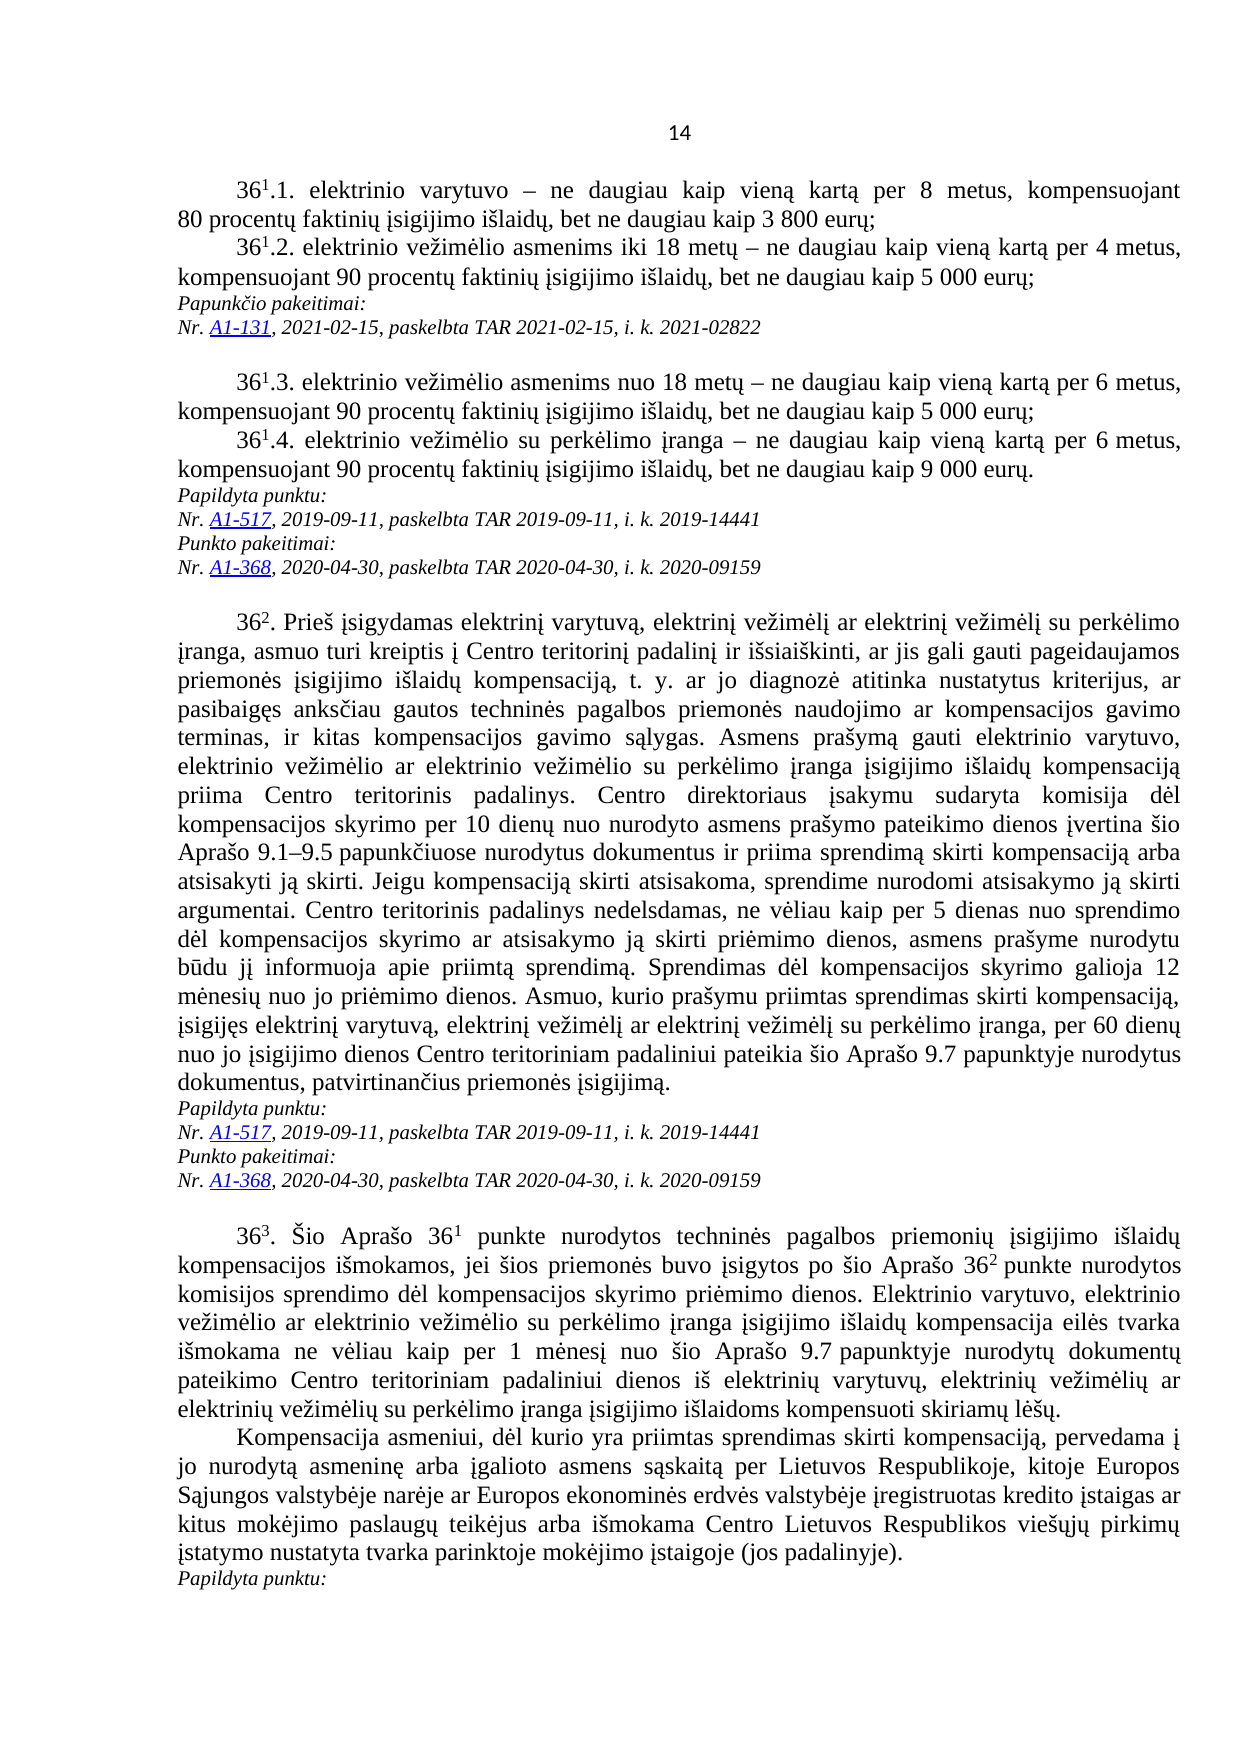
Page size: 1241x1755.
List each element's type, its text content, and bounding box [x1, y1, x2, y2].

text 363. Šio Aprašo 361 punkte nurodytos techninės pagalbos priemonių įsigijimo išlaidų kompensacijos išmokamos, jei šios priemonės buvo įsigytos po šio Aprašo 362 punkte nurodytos komisijos sprendimo dėl kompensacijos skyrimo priėmimo dienos. Elektrinio varytuvo, elektrinio vežimėlio ar elektrinio vežimėlio su perkėlimo įranga įsigijimo išlaidų kompensacija eilės tvarka išmokama ne vėliau kaip per 1 mėnesį nuo šio Aprašo 9.7 papunktyje nurodytų dokumentų pateikimo Centro teritoriniam padaliniui dienos iš elektrinių varytuvų, elektrinių vežimėlių ar elektrinių vežimėlių su perkėlimo įranga įsigijimo išlaidoms kompensuoti skiriamų lėšų. [177, 1221, 1181, 1422]
text Nr. A1-368, 2020-04-30, paskelbta TAR 2020-04-30, i. k. 2020-09159 [177, 1168, 1181, 1192]
text Punkto pakeitimai: [177, 531, 1181, 555]
text Nr. A1-517, 2019-09-11, paskelbta TAR 2019-09-11, i. k. 2019-14441 [177, 507, 1181, 531]
text Papildyta punktu: [177, 1096, 1181, 1120]
text Kompensacija asmeniui, dėl kurio yra priimtas sprendimas skirti kompensaciją, pervedama į jo nurodytą asmeninę arba įgalioto asmens sąskaitą per Lietuvos Respublikoje, kitoje Europos Sąjungos valstybėje narėje ar Europos ekonominės erdvės valstybėje įregistruotas kredito įstaigas ar kitus mokėjimo paslaugų teikėjus arba išmokama Centro Lietuvos Respublikos viešųjų pirkimų įstatymo nustatyta tvarka parinktoje mokėjimo įstaigoje (jos padalinyje). [177, 1422, 1181, 1566]
text Nr. A1-131, 2021-02-15, paskelbta TAR 2021-02-15, i. k. 2021-02822 [177, 315, 1181, 339]
text Papildyta punktu: [177, 482, 1181, 507]
text 361.3. elektrinio vežimėlio asmenims nuo 18 metų – ne daugiau kaip vieną kartą per 6 metus, kompensuojant 90 procentų faktinių įsigijimo išlaidų, bet ne daugiau kaip 5 000 eurų; [177, 367, 1181, 425]
text Nr. A1-517, 2019-09-11, paskelbta TAR 2019-09-11, i. k. 2019-14441 [177, 1120, 1181, 1144]
text Nr. A1-368, 2020-04-30, paskelbta TAR 2020-04-30, i. k. 2020-09159 [177, 555, 1181, 579]
text Papunkčio pakeitimai: [177, 291, 1181, 315]
text 361.1. elektrinio varytuvo – ne daugiau kaip vieną kartą per 8 metus, kompensuojant 80 procentų faktinių įsigijimo išlaidų, bet ne daugiau kaip 3 800 eurų; [177, 175, 1181, 232]
text Punkto pakeitimai: [177, 1144, 1181, 1168]
text 362. Prieš įsigydamas elektrinį varytuvą, elektrinį vežimėlį ar elektrinį vežimėlį su perkėlimo įranga, asmuo turi kreiptis į Centro teritorinį padalinį ir išsiaiškinti, ar jis gali gauti pageidaujamos priemonės įsigijimo išlaidų kompensaciją, t. y. ar jo diagnozė atitinka nustatytus kriterijus, ar pasibaigęs anksčiau gautos techninės pagalbos priemonės naudojimo ar kompensacijos gavimo terminas, ir kitas kompensacijos gavimo sąlygas. Asmens prašymą gauti elektrinio varytuvo, elektrinio vežimėlio ar elektrinio vežimėlio su perkėlimo įranga įsigijimo išlaidų kompensaciją priima Centro teritorinis padalinys. Centro direktoriaus įsakymu sudaryta komisija dėl kompensacijos skyrimo per 10 dienų nuo nurodyto asmens prašymo pateikimo dienos įvertina šio Aprašo 9.1–9.5 papunkčiuose nurodytus dokumentus ir priima sprendimą skirti kompensaciją arba atsisakyti ją skirti. Jeigu kompensaciją skirti atsisakoma, sprendime nurodomi atsisakymo ją skirti argumentai. Centro teritorinis padalinys nedelsdamas, ne vėliau kaip per 5 dienas nuo sprendimo dėl kompensacijos skyrimo ar atsisakymo ją skirti priėmimo dienos, asmens prašyme nurodytu būdu jį informuoja apie priimtą sprendimą. Sprendimas dėl kompensacijos skyrimo galioja 12 mėnesių nuo jo priėmimo dienos. Asmuo, kurio prašymu priimtas sprendimas skirti kompensaciją, įsigijęs elektrinį varytuvą, elektrinį vežimėlį ar elektrinį vežimėlį su perkėlimo įranga, per 60 dienų nuo jo įsigijimo dienos Centro teritoriniam padaliniui pateikia šio Aprašo 9.7 papunktyje nurodytus dokumentus, patvirtinančius priemonės įsigijimą. [177, 607, 1181, 1096]
text 361.2. elektrinio vežimėlio asmenims iki 18 metų – ne daugiau kaip vieną kartą per 4 metus, kompensuojant 90 procentų faktinių įsigijimo išlaidų, bet ne daugiau kaip 5 000 eurų; [177, 232, 1181, 291]
text Papildyta punktu: [177, 1566, 1181, 1590]
text 361.4. elektrinio vežimėlio su perkėlimo įranga – ne daugiau kaip vieną kartą per 6 metus, kompensuojant 90 procentų faktinių įsigijimo išlaidų, bet ne daugiau kaip 9 000 eurų. [177, 425, 1181, 482]
